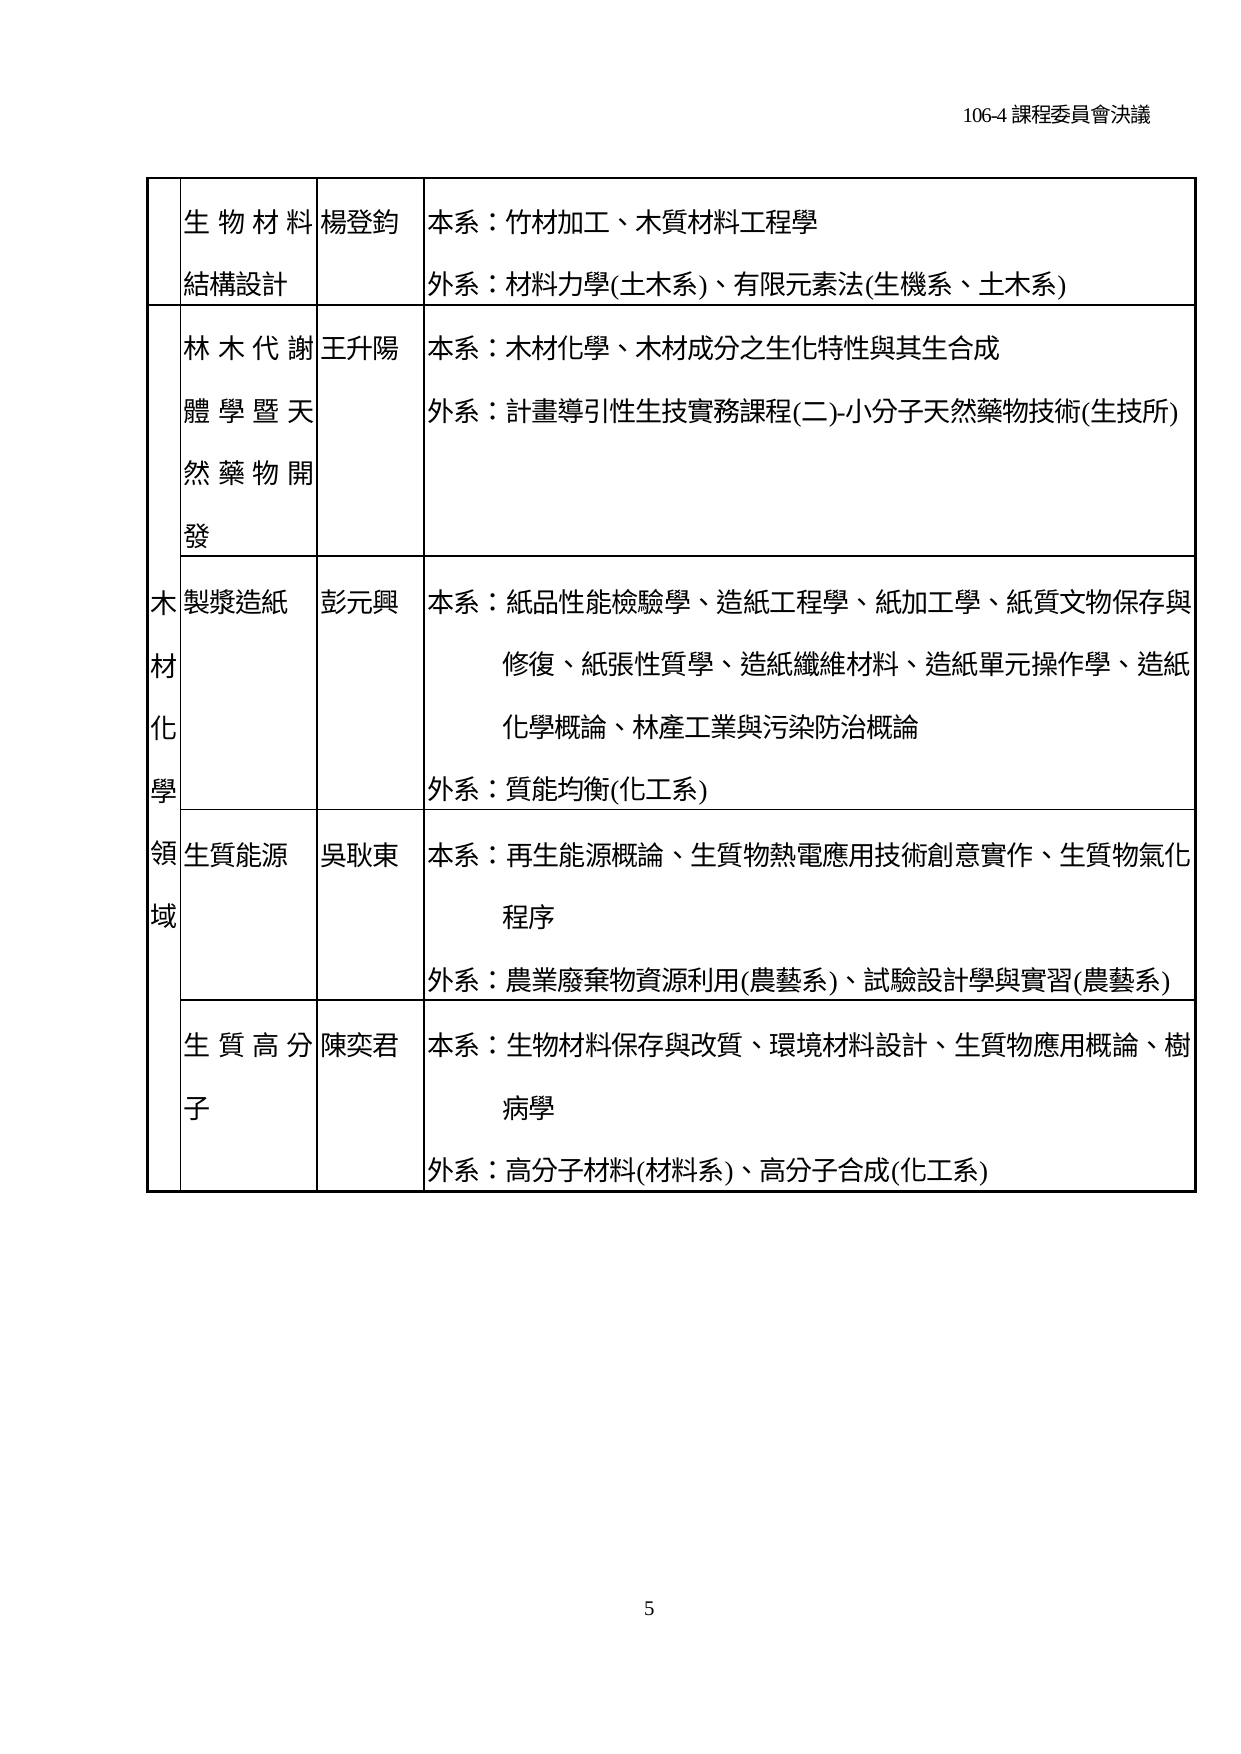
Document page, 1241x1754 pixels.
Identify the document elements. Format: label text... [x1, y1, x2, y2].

table_cell 生質高分子 [181, 1001, 316, 1190]
table_cell 林木代謝體學暨天然藥物開發 [181, 306, 316, 555]
table_cell 本系：生物材料保存與改質、環境材料設計、生質物應用概論、樹病學 外系：高分子材料(材料系)、高分子合成(化工系) [425, 1001, 1194, 1190]
table_cell 彭元興 [318, 557, 423, 808]
table_cell [149, 179, 180, 304]
table_cell 本系：紙品性能檢驗學、造紙工程學、紙加工學、紙質文物保存與修復、紙張性質學、造紙纖維材料、造紙單元操作學、造紙化學概論、林產工業與污染防治概論 外系：質能均衡(化工系) [425, 557, 1194, 808]
table_cell 生質能源 [181, 810, 316, 999]
table_cell 木材化學領域 [149, 306, 180, 1190]
table_cell 生物材料結構設計 [181, 179, 316, 304]
table_cell 吳耿東 [318, 810, 423, 999]
table_cell 本系：竹材加工、木質材料工程學 外系：材料力學(土木系)、有限元素法(生機系、土木系) [425, 179, 1194, 304]
table_cell 楊登鈞 [318, 179, 423, 304]
table_cell 本系：木材化學、木材成分之生化特性與其生合成 外系：計畫導引性生技實務課程(二)-小分子天然藥物技術(生技所) [425, 306, 1194, 555]
table_cell 王升陽 [318, 306, 423, 555]
table_cell 本系：再生能源概論、生質物熱電應用技術創意實作、生質物氣化程序 外系：農業廢棄物資源利用(農藝系)、試驗設計學與實習(農藝系) [425, 810, 1194, 999]
table_cell 陳奕君 [318, 1001, 423, 1190]
table_cell 製漿造紙 [181, 557, 316, 808]
